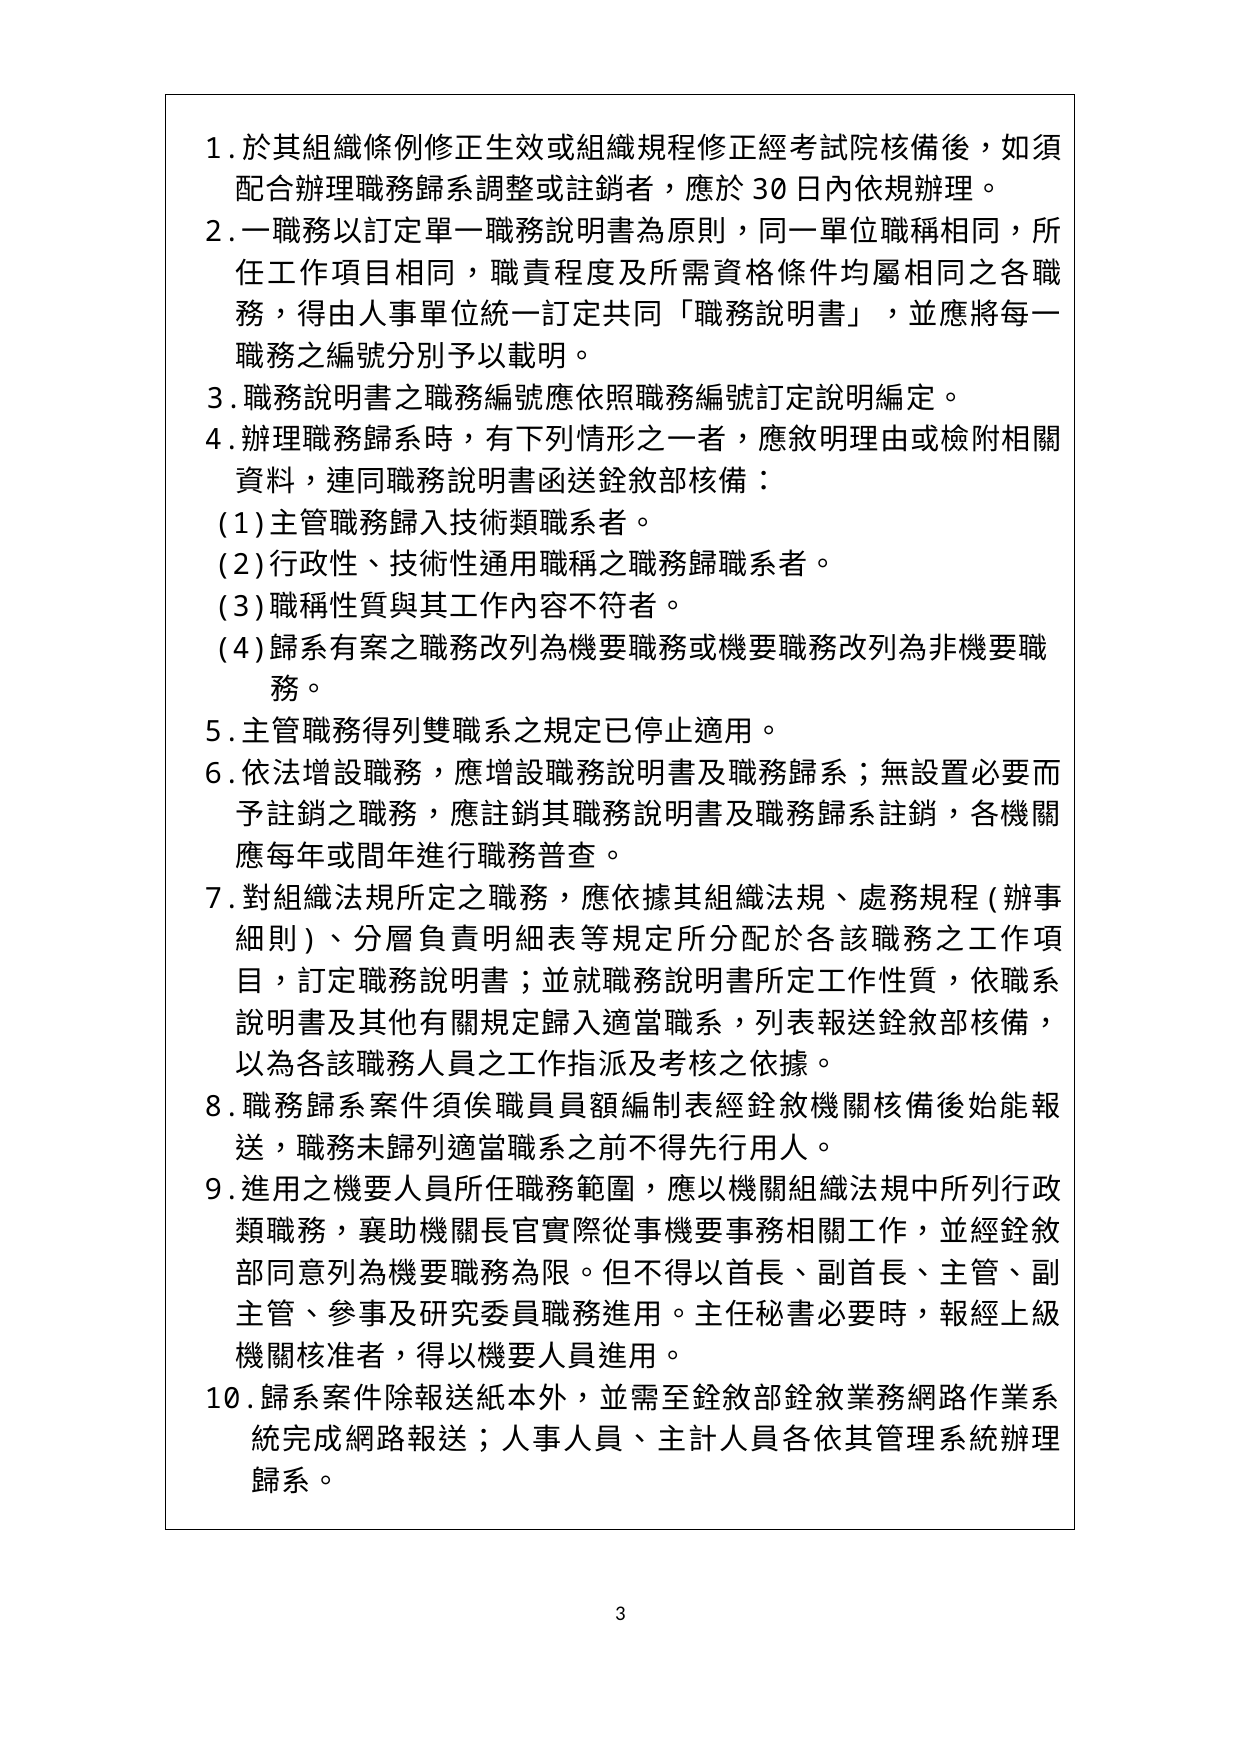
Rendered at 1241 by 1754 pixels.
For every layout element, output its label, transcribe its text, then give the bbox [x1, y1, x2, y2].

table_cell 1.於其組織條例修正生效或組織規程修正經考試院核備後，如須配合辦理職務歸系調整或註銷者，應於30日內依規辦理。 2.一職務以訂定單一職務說明書為原則，同一單位職稱相同，所任工作項目相同，職責程度及所需資格條件均屬相同之各職務，得由人事單位統一訂定共同「職務說明書」，並應將每一職務之編號分別予以載明。 3.職務說明書之職務編號應依照職務編號訂定說明編定。 4.辦理職務歸系時，有下列情形之一者，應敘明理由或檢附相關資料，連同職務說明書函送銓敘部核備： (1)主管職務歸入技術類職系者。 (2)行政性、技術性通用職稱之職務歸職系者。 (3)職稱性質與其工作內容不符者。 (4)歸系有案之職務改列為機要職務或機要職務改列為非機要職務。 5.主管職務得列雙職系之規定已停止適用。 6.依法增設職務，應增設職務說明書及職務歸系；無設置必要而予註銷之職務，應註銷其職務說明書及職務歸系註銷，各機關應每年或間年進行職務普查。 7.對組織法規所定之職務，應依據其組織法規、處務規程(辦事細則)、分層負責明細表等規定所分配於各該職務之工作項目，訂定職務說明書；並就職務說明書所定工作性質，依職系說明書及其他有關規定歸入適當職系，列表報送銓敘部核備，以為各該職務人員之工作指派及考核之依據。 8.職務歸系案件須俟職員員額編制表經銓敘機關核備後始能報送，職務未歸列適當職系之前不得先行用人。 9.進用之機要人員所任職務範圍，應以機關組織法規中所列行政類職務，襄助機關長官實際從事機要事務相關工作，並經銓敘部同意列為機要職務為限。但不得以首長、副首長、主管、副主管、參事及研究委員職務進用。主任秘書必要時，報經上級機關核准者，得以機要人員進用。 10.歸系案件除報送紙本外，並需至銓敘部銓敘業務網路作業系統完成網路報送；人事人員、主計人員各依其管理系統辦理歸系。 [166, 95, 1074, 1529]
